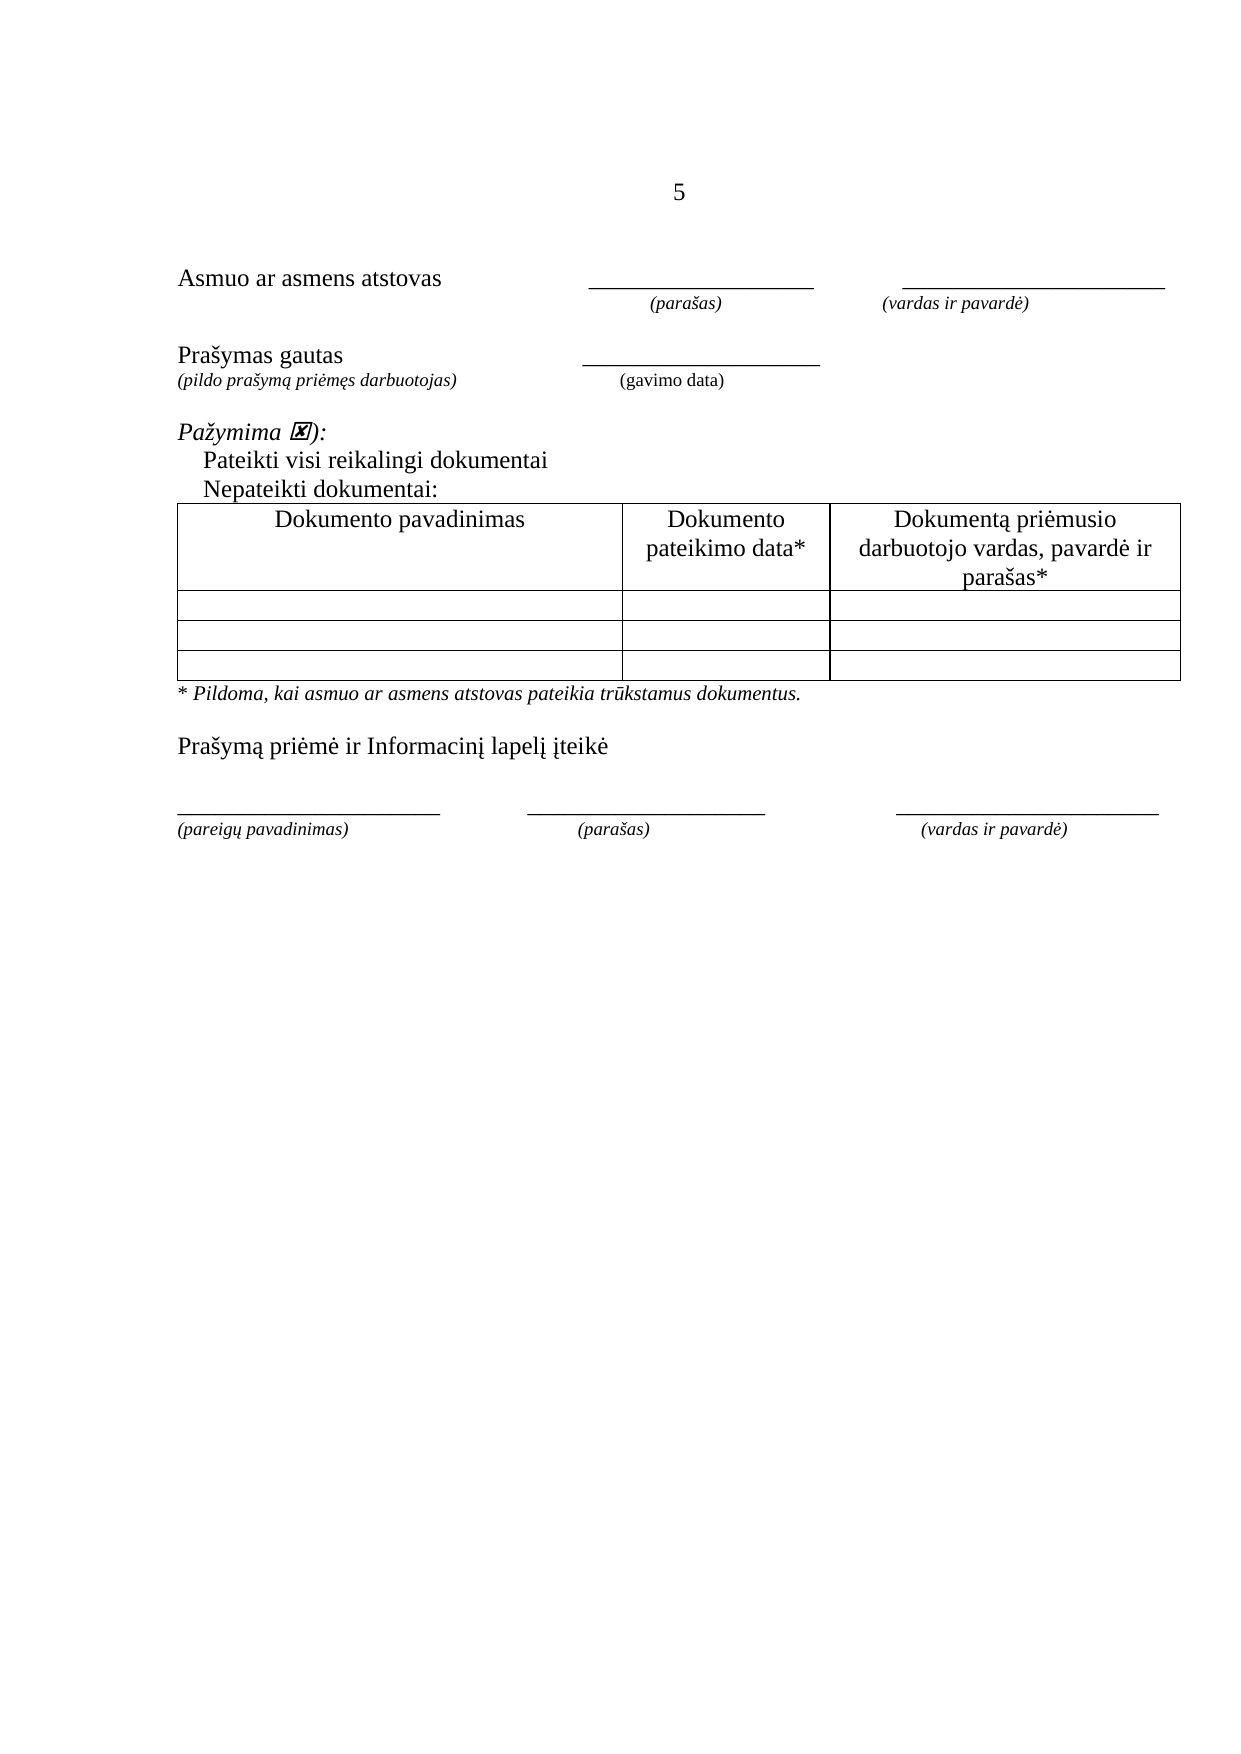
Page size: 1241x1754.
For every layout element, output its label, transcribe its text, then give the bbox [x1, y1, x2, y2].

text (pildo prašymą priėmęs darbuotojas) (gavimo data) [177, 369, 1181, 390]
text  Nepateikti dokumentai: [177, 474, 1181, 503]
text Asmuo ar asmens atstovas __________________ _____________________ [177, 263, 1181, 292]
text (parašas) (vardas ir pavardė) [332, 292, 1181, 314]
text Prašymą priėmė ir Informacinį lapelį įteikė [177, 731, 1181, 760]
text _____________________ ___________________ _____________________ [177, 789, 1181, 817]
table_header Dokumento pavadinimas [178, 504, 622, 590]
table_cell [831, 651, 1180, 680]
table_header Dokumentą priėmusio darbuotojo vardas, pavardė ir parašas* [831, 504, 1180, 590]
table_cell [178, 621, 622, 650]
text Pažymima ): [177, 417, 1181, 446]
table_cell [623, 621, 829, 650]
text (pareigų pavadinimas) (parašas) (vardas ir pavardė) [177, 817, 1181, 839]
text * Pildoma, kai asmuo ar asmens atstovas pateikia trūkstamus dokumentus. [177, 681, 1181, 705]
table_cell [831, 621, 1180, 650]
text Prašymas gautas ___________________ [177, 340, 1181, 369]
table_cell [623, 651, 829, 680]
text  Pateikti visi reikalingi dokumentai [177, 446, 1181, 474]
table_cell [623, 591, 829, 620]
table_header Dokumento pateikimo data* [623, 504, 829, 590]
table_cell [178, 591, 622, 620]
table_cell [831, 591, 1180, 620]
table_cell [178, 651, 622, 680]
